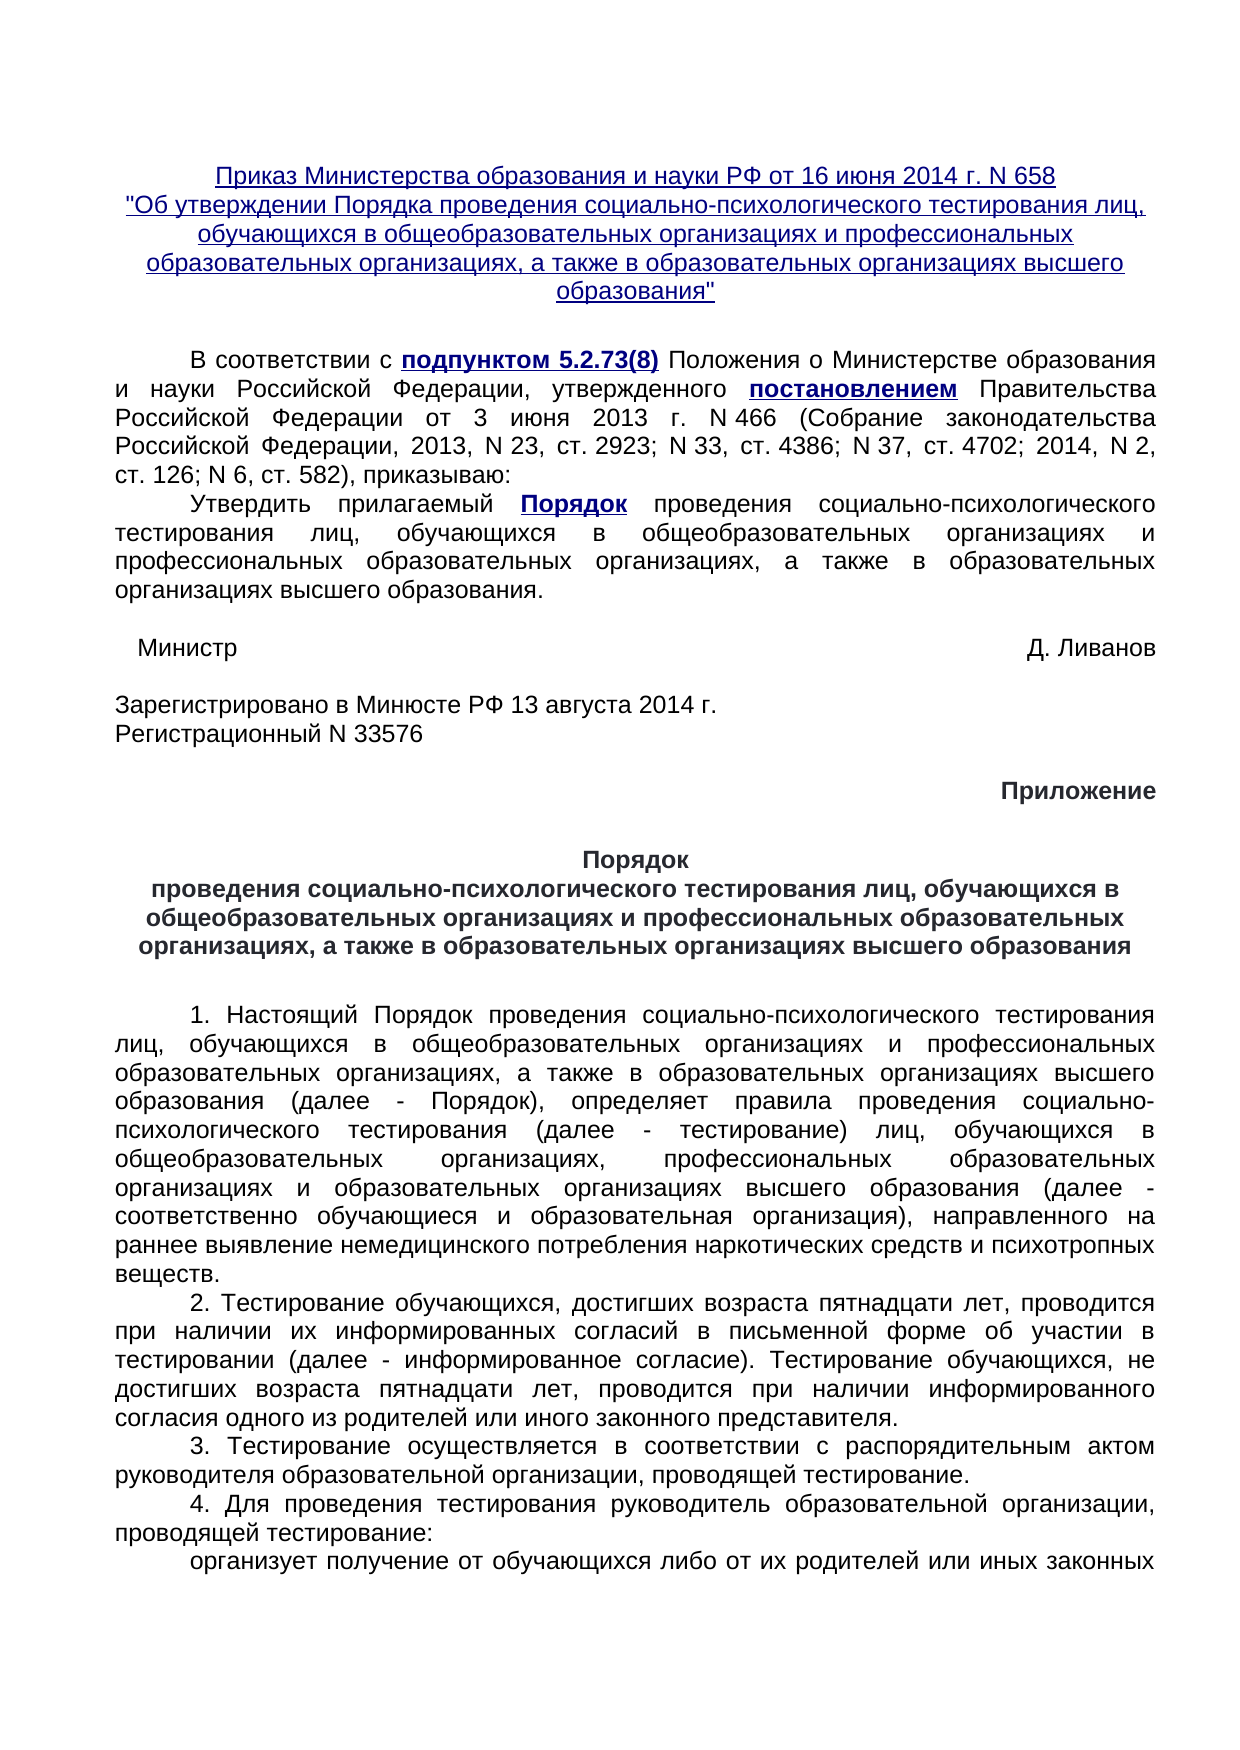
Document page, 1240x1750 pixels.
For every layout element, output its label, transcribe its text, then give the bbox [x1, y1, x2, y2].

text Зарегистрировано в Минюсте РФ 13 августа 2014 г. [114, 690, 1156, 719]
text организует получение от обучающихся либо от их родителей или иных законных [114, 1546, 1156, 1575]
text 2. Тестирование обучающихся, достигших возраста пятнадцати лет, проводится при наличии их информированных согласий в письменной форме об участии в тестировании (далее - информированное согласие). Тестирование обучающихся, не достигших возраста пятнадцати лет, проводится при наличии информированного согласия одного из родителей или иного законного представителя. [114, 1287, 1156, 1431]
text 4. Для проведения тестирования руководитель образовательной организации, проводящей тестирование: [114, 1489, 1156, 1546]
table_header Министр [126, 633, 820, 661]
text Регистрационный N 33576 [114, 719, 1156, 747]
text В соответствии с подпунктом 5.2.73(8) Положения о Министерстве образования и науки Российской Федерации, утвержденного постановлением Правительства Российской Федерации от 3 июня 2013 г. N 466 (Собрание законодательства Российской Федерации, 2013, N 23, ст. 2923; N 33, ст. 4386; N 37, ст. 4702; 2014, N 2, ст. 126; N 6, ст. 582), приказываю: [114, 345, 1156, 489]
text Приложение [114, 776, 1156, 805]
subtitle Порядок проведения социально-психологического тестирования лиц, обучающихся в общеобразовательных организациях и профессиональных образовательных организациях, а также в образовательных организациях высшего образования [114, 845, 1156, 960]
text Утвердить прилагаемый Порядок проведения социально-психологического тестирования лиц, обучающихся в общеобразовательных организациях и профессиональных образовательных организациях, а также в образовательных организациях высшего образования. [114, 489, 1156, 604]
table_header Д. Ливанов [820, 633, 1167, 661]
text 1. Настоящий Порядок проведения социально-психологического тестирования лиц, обучающихся в общеобразовательных организациях и профессиональных образовательных организациях, а также в образовательных организациях высшего образования (далее - Порядок), определяет правила проведения социально-психологического тестирования (далее - тестирование) лиц, обучающихся в общеобразовательных организациях, профессиональных образовательных организациях и образовательных организациях высшего образования (далее - соответственно обучающиеся и образовательная организация), направленного на раннее выявление немедицинского потребления наркотических средств и психотропных веществ. [114, 1000, 1156, 1287]
subtitle Приказ Министерства образования и науки РФ от 16 июня 2014 г. N 658 "Об утверждении Порядка проведения социально-психологического тестирования лиц, обучающихся в общеобразовательных организациях и профессиональных образовательных организациях, а также в образовательных организациях высшего образования" [114, 161, 1156, 305]
text 3. Тестирование осуществляется в соответствии с распорядительным актом руководителя образовательной организации, проводящей тестирование. [114, 1431, 1156, 1489]
